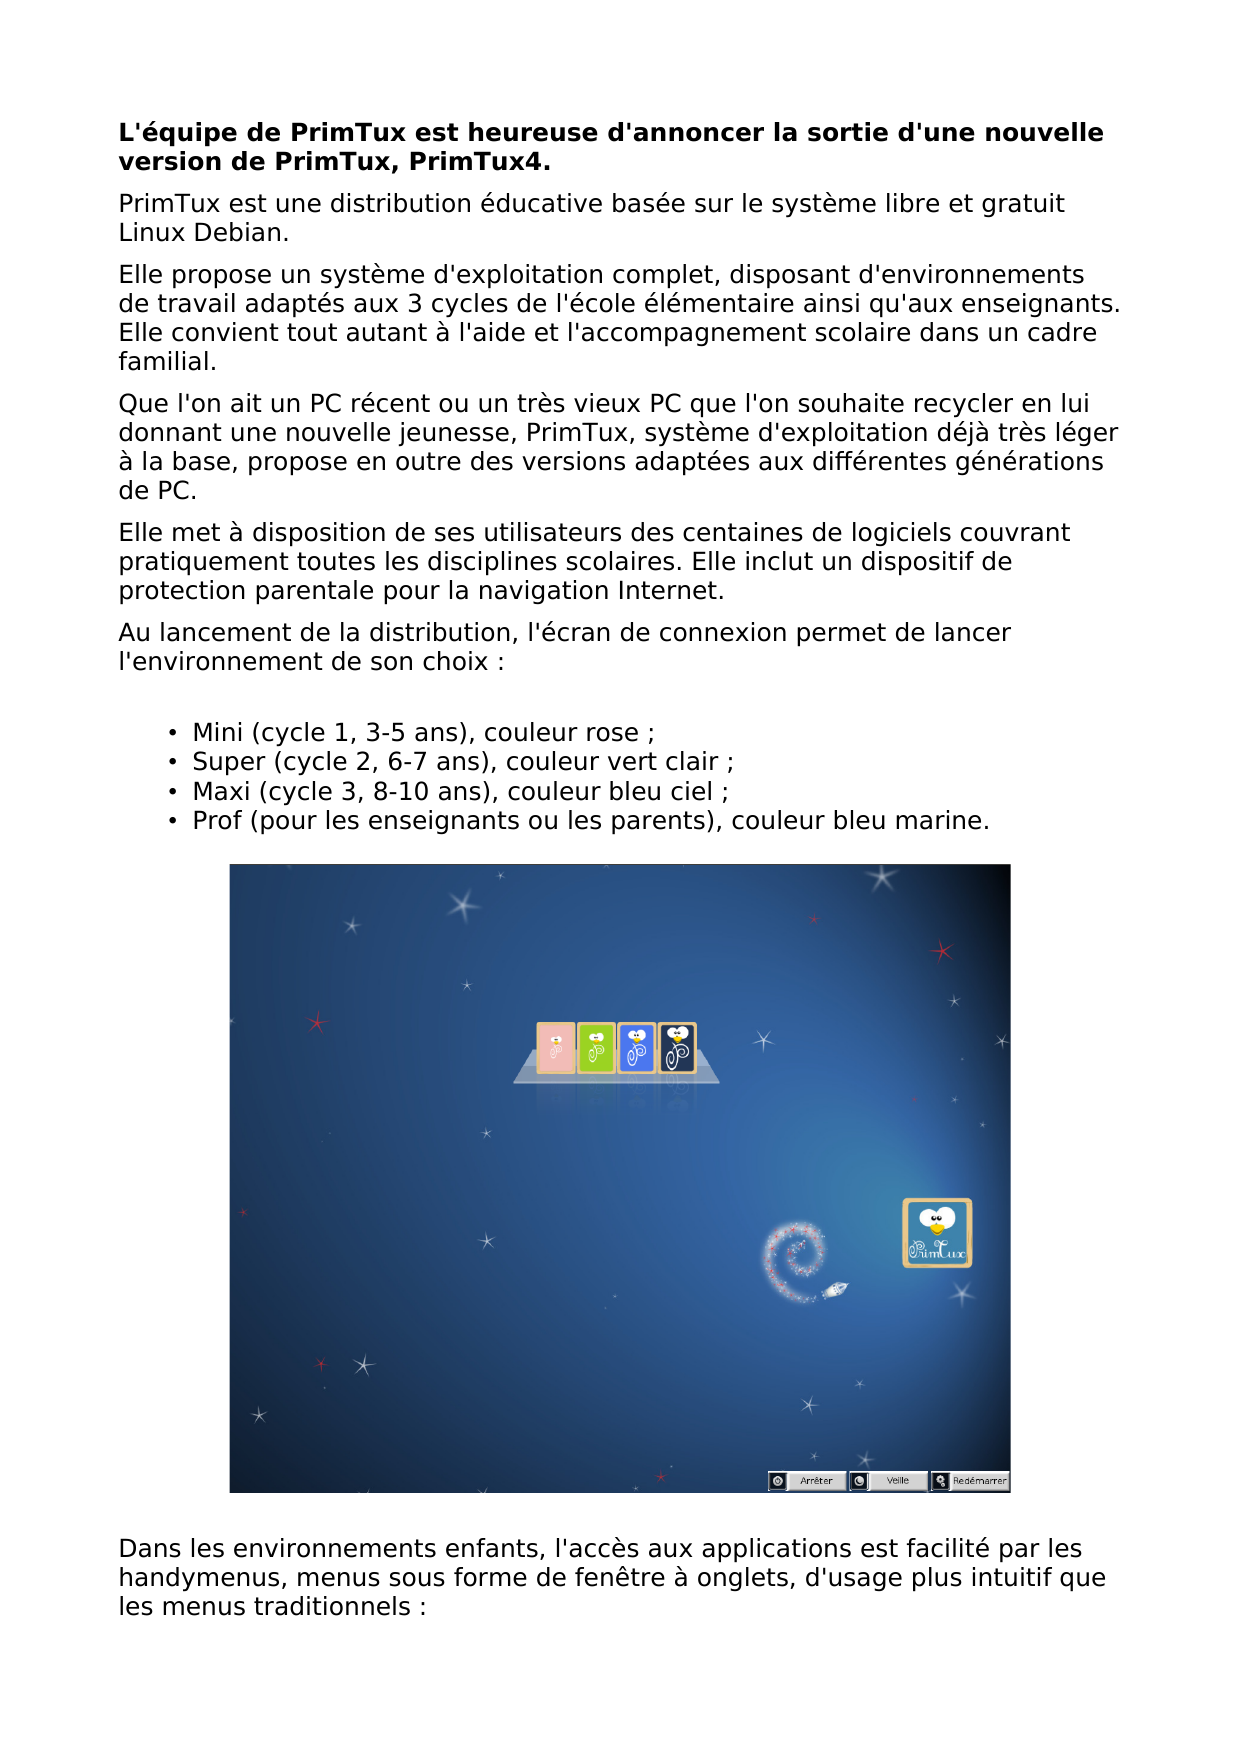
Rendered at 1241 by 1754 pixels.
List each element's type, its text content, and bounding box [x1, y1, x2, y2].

list Super (cycle 2, 6-7 ans), couleur vert clair ; [177, 748, 1122, 777]
text Au lancement de la distribution, l'écran de connexion permet de lancer l'environnement de son choix : [118, 618, 1122, 676]
text Dans les environnements enfants, l'accès aux applications est facilité par les handymenus, menus sous forme de fenêtre à onglets, d'usage plus intuitif que les menus traditionnels : [118, 1534, 1122, 1621]
text Elle met à disposition de ses utilisateurs des centaines de logiciels couvrant pratiquement toutes les disciplines scolaires. Elle inclut un dispositif de protection parentale pour la navigation Internet. [118, 518, 1122, 606]
text Elle propose un système d'exploitation complet, disposant d'environnements de travail adaptés aux 3 cycles de l'école élémentaire ainsi qu'aux enseignants. Elle convient tout autant à l'aide et l'accompagnement scolaire dans un cadre familial. [118, 260, 1122, 376]
picture [229, 864, 1011, 1493]
text Que l'on ait un PC récent ou un très vieux PC que l'on souhaite recycler en lui donnant une nouvelle jeunesse, PrimTux, système d'exploitation déjà très léger à la base, propose en outre des versions adaptées aux différentes générations de PC. [118, 389, 1122, 506]
list Maxi (cycle 3, 8-10 ans), couleur bleu ciel ; [177, 777, 1122, 806]
list Mini (cycle 1, 3-5 ans), couleur rose ; [177, 718, 1122, 748]
text PrimTux est une distribution éducative basée sur le système libre et gratuit Linux Debian. [118, 189, 1122, 247]
text L'équipe de PrimTux est heureuse d'annoncer la sortie d'une nouvelle version de PrimTux, PrimTux4. [118, 118, 1122, 176]
list Prof (pour les enseignants ou les parents), couleur bleu marine. [177, 806, 1122, 835]
